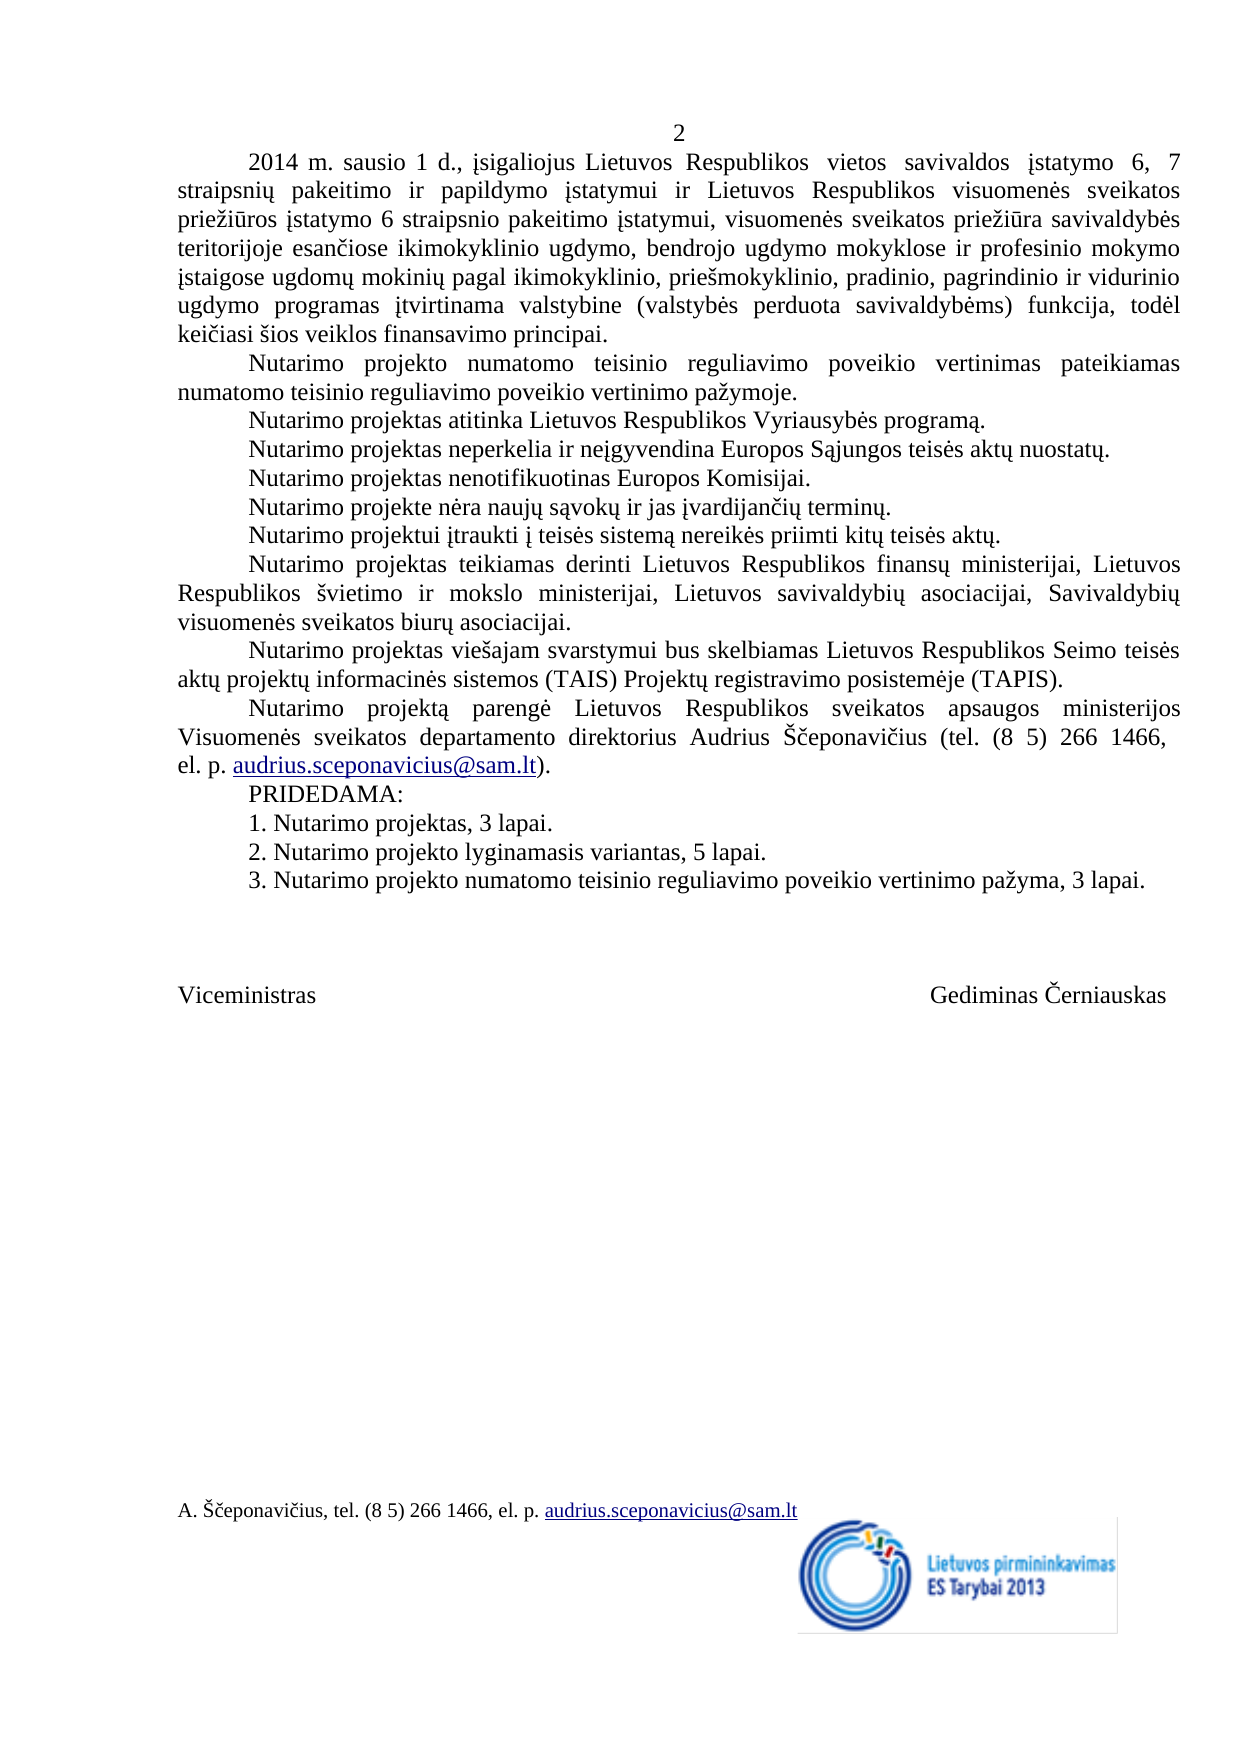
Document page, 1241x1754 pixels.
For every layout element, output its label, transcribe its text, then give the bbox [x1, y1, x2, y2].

text Nutarimo projektas viešajam svarstymui bus skelbiamas Lietuvos Respublikos Seimo teisės aktų projektų informacinės sistemos (TAIS) Projektų registravimo posistemėje (TAPIS). [177, 636, 1181, 693]
text Viceministras Gediminas Černiauskas [177, 981, 1181, 1009]
text 1. Nutarimo projektas, 3 lapai. [177, 808, 1181, 837]
text 2. Nutarimo projekto lyginamasis variantas, 5 lapai. [177, 837, 1181, 866]
text Nutarimo projektui įtraukti į teisės sistemą nereikės priimti kitų teisės aktų. [177, 521, 1181, 549]
text Nutarimo projektas atitinka Lietuvos Respublikos Vyriausybės programą. [177, 406, 1181, 434]
text 2014 m. sausio 1 d., įsigaliojus Lietuvos Respublikos vietos savivaldos įstatymo 6, 7 straipsnių pakeitimo ir papildymo įstatymui ir Lietuvos Respublikos visuomenės sveikatos priežiūros įstatymo 6 straipsnio pakeitimo įstatymui, visuomenės sveikatos priežiūra savivaldybės teritorijoje esančiose ikimokyklinio ugdymo, bendrojo ugdymo mokyklose ir profesinio mokymo įstaigose ugdomų mokinių pagal ikimokyklinio, priešmokyklinio, pradinio, pagrindinio ir vidurinio ugdymo programas įtvirtinama valstybine (valstybės perduota savivaldybėms) funkcija, todėl keičiasi šios veiklos finansavimo principai. [177, 147, 1181, 348]
text PRIDEDAMA: [177, 779, 1181, 808]
text Nutarimo projektas nenotifikuotinas Europos Komisijai. [177, 463, 1181, 492]
text A. Ščeponavičius, tel. (8 5) 266 1466, el. p. audrius.sceponavicius@sam.lt [177, 1498, 1181, 1636]
text Nutarimo projektą parengė Lietuvos Respublikos sveikatos apsaugos ministerijos Visuomenės sveikatos departamento direktorius Audrius Ščeponavičius (tel. (8 5) 266 1466, el. p. audrius.sceponavicius@sam.lt). [177, 693, 1181, 779]
text Nutarimo projekte nėra naujų sąvokų ir jas įvardijančių terminų. [177, 492, 1181, 521]
text 3. Nutarimo projekto numatomo teisinio reguliavimo poveikio vertinimo pažyma, 3 lapai. [177, 866, 1181, 894]
text Nutarimo projektas teikiamas derinti Lietuvos Respublikos finansų ministerijai, Lietuvos Respublikos švietimo ir mokslo ministerijai, Lietuvos savivaldybių asociacijai, Savivaldybių visuomenės sveikatos biurų asociacijai. [177, 549, 1181, 636]
text Nutarimo projekto numatomo teisinio reguliavimo poveikio vertinimas pateikiamas numatomo teisinio reguliavimo poveikio vertinimo pažymoje. [177, 348, 1181, 406]
text Nutarimo projektas neperkelia ir neįgyvendina Europos Sąjungos teisės aktų nuostatų. [177, 434, 1181, 463]
